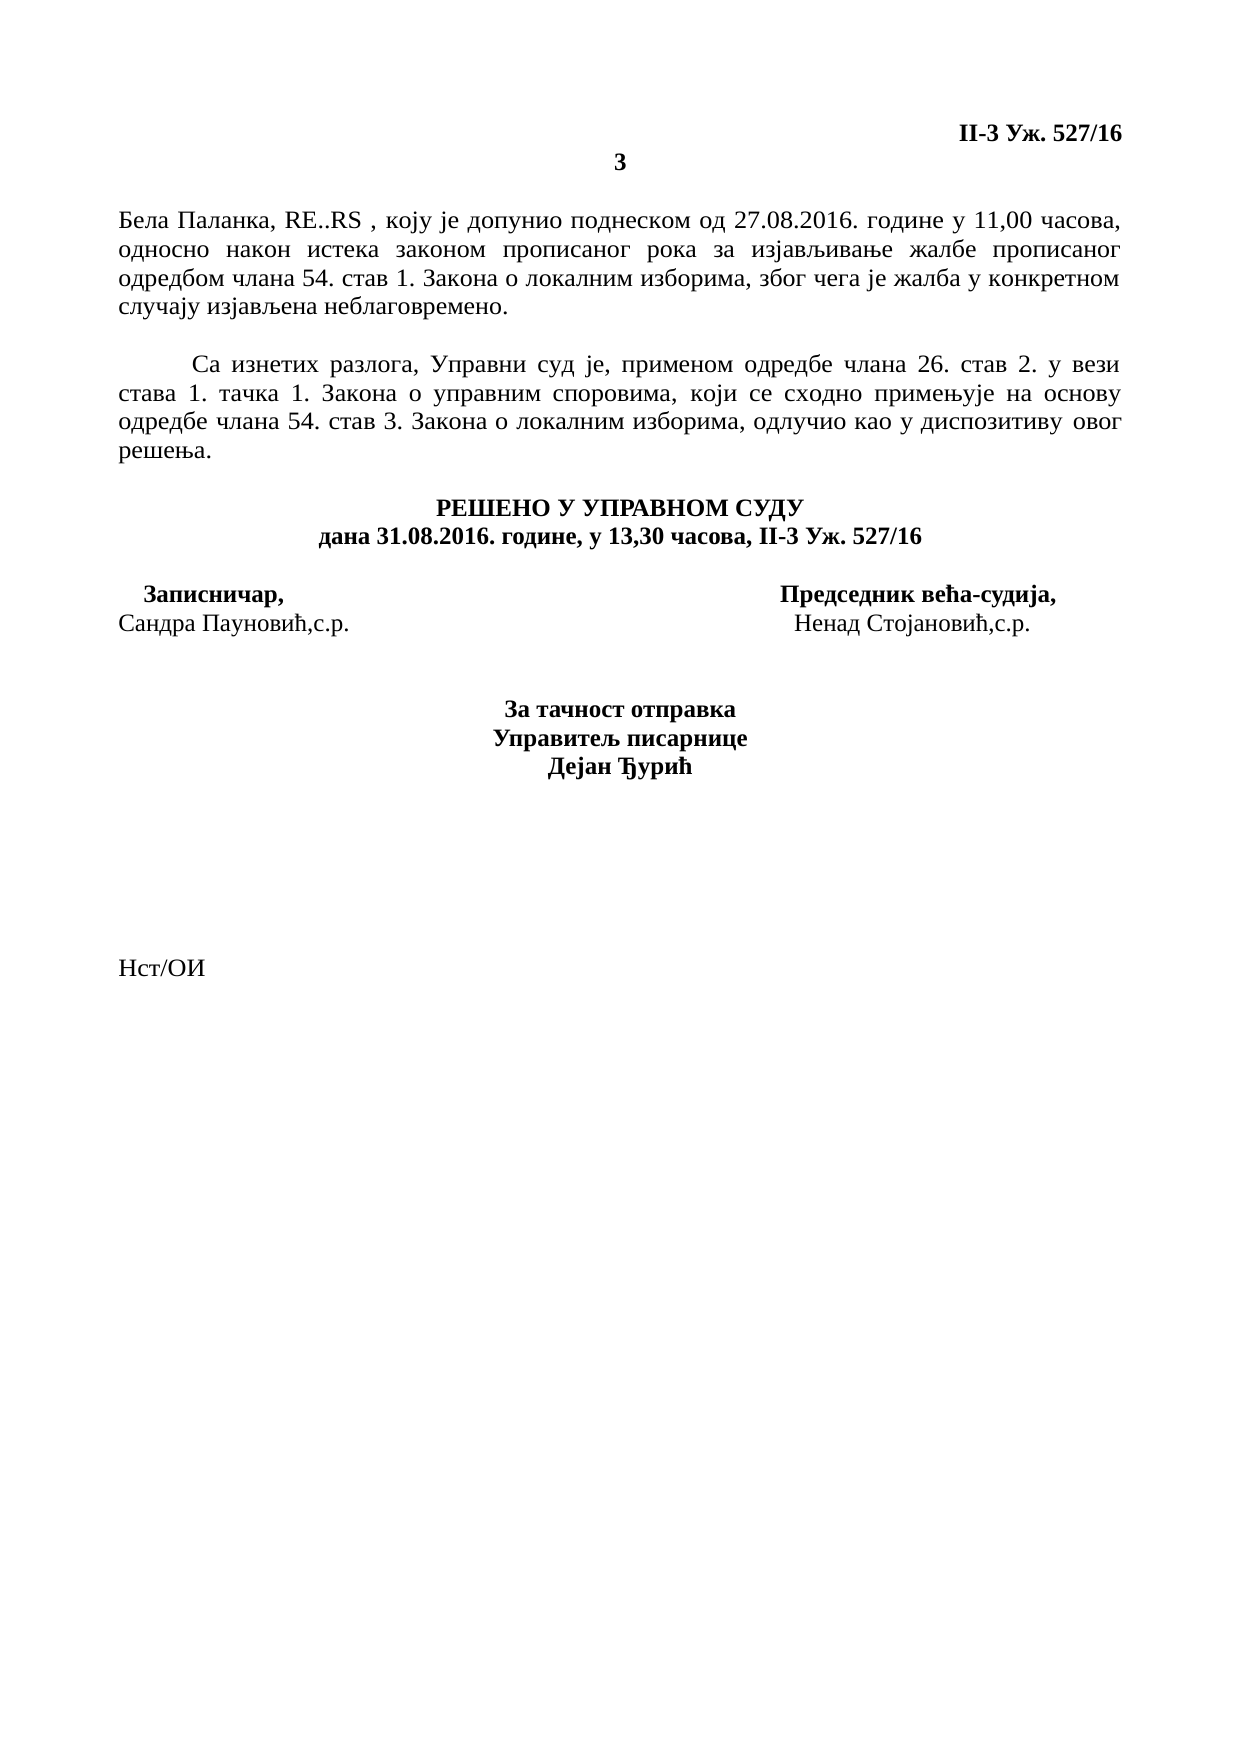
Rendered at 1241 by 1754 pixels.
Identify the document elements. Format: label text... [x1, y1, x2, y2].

text Нст/ОИ [118, 953, 1122, 981]
text Дејан Ђурић [118, 751, 1122, 780]
text За тачност отправка [118, 694, 1122, 723]
text Сандра Пауновић,с.р. Ненад Стојановић,с.р. [118, 608, 1120, 636]
text Са изнетих разлога, Управни суд је, применом одредбе члана 26. став 2. у вези става 1. тачка 1. Закона о управним споровима, који се сходно примењује на основу одредбе члана 54. став 3. Закона о локалним изборима, одлучио као у диспозитиву овог решења. [118, 349, 1122, 464]
text Бела Паланка, RE..RS , коју је допунио поднеском од 27.08.2016. године у 11,00 часова, односно након истека законом прописаног рока за изјављивање жалбе прописаног одредбом члана 54. став 1. Закона о локалним изборима, због чега је жалба у конкретном случају изјављена неблаговремено. [118, 205, 1122, 320]
text Записничар, Председник већа-судија, [118, 579, 1120, 608]
text дана 31.08.2016. године, у 13,30 часова, II-3 Уж. 527/16 [118, 521, 1122, 550]
text РЕШЕНО У УПРАВНОМ СУДУ [118, 493, 1122, 521]
text Управитељ писарнице [118, 723, 1122, 751]
